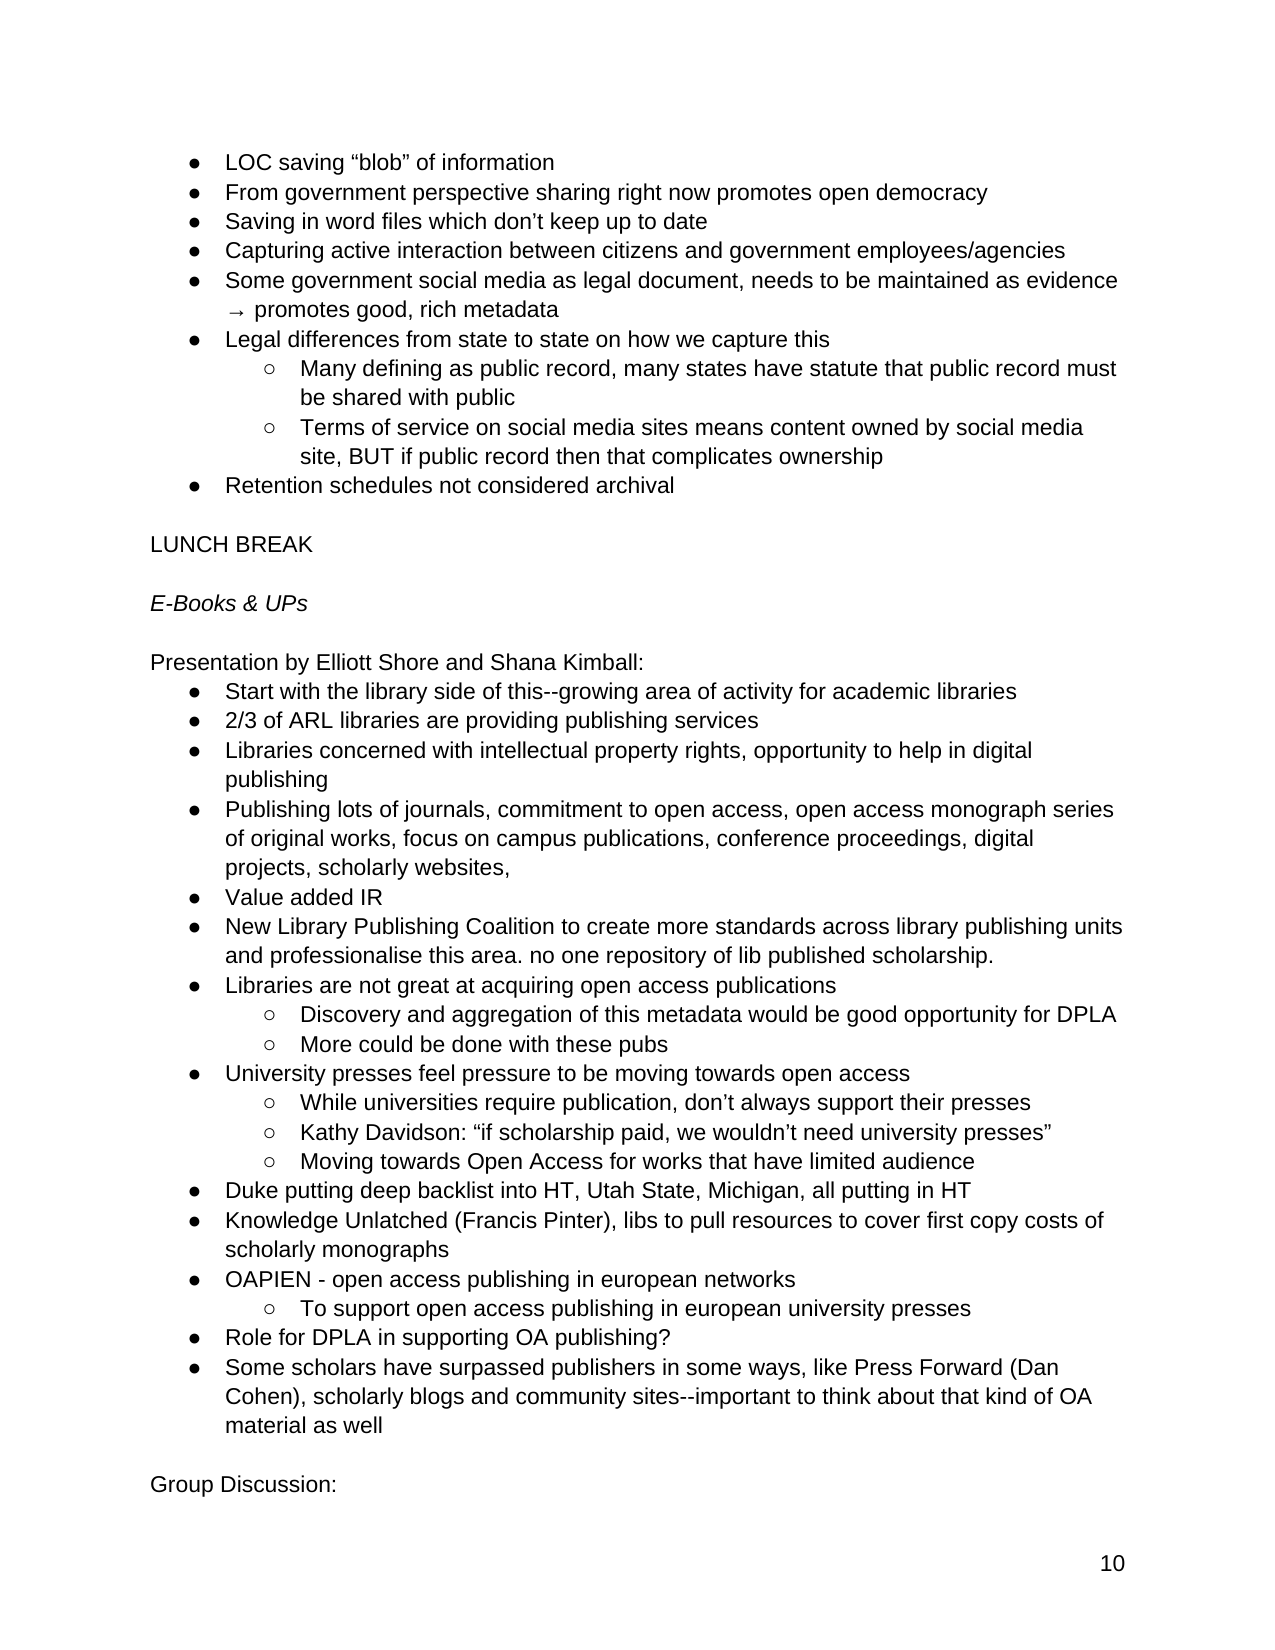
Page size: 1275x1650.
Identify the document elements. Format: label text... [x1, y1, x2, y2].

list Duke putting deep backlist into HT, Utah State, Michigan, all putting in HT [187, 1178, 1125, 1204]
list More could be done with these pubs [262, 1031, 1125, 1057]
list Legal differences from state to state on how we capture this [187, 326, 1125, 352]
list Role for DPLA in supporting OA publishing? [187, 1325, 1125, 1351]
list Start with the library side of this--growing area of activity for academic libraries [187, 679, 1125, 704]
list Libraries concerned with intellectual property rights, opportunity to help in digital publishing [187, 737, 1125, 792]
list LOC saving “blob” of information [187, 150, 1125, 176]
list Discovery and aggregation of this metadata would be good opportunity for DPLA [262, 1002, 1125, 1027]
text Presentation by Elliott Shore and Shana Kimball: [150, 649, 1125, 675]
list New Library Publishing Coalition to create more standards across library publishing units and professionalise this area. no one repository of lib published scholarship. [187, 914, 1125, 969]
list Many defining as public record, many states have statute that public record must be shared with public [262, 356, 1125, 411]
list Libraries are not great at acquiring open access publications [187, 972, 1125, 998]
list OAPIEN - open access publishing in european networks [187, 1266, 1125, 1292]
list Moving towards Open Access for works that have limited audience [262, 1149, 1125, 1174]
text E-Books & UPs [150, 591, 1125, 616]
list Saving in word files which don’t keep up to date [187, 209, 1125, 234]
list 2/3 of ARL libraries are providing publishing services [187, 708, 1125, 734]
list Some government social media as legal document, needs to be maintained as evidence → promotes good, rich metadata [187, 267, 1125, 322]
list Some scholars have surpassed publishers in some ways, like Press Forward (Dan Cohen), scholarly blogs and community sites--important to think about that kind of OA material as well [187, 1354, 1125, 1439]
list Retention schedules not considered archival [187, 473, 1125, 499]
list While universities require publication, don’t always support their presses [262, 1090, 1125, 1116]
list Terms of service on social media sites means content owned by social media site, BUT if public record then that complicates ownership [262, 414, 1125, 469]
text LUNCH BREAK [150, 532, 1125, 557]
list Publishing lots of journals, commitment to open access, open access monograph series of original works, focus on campus publications, conference proceedings, digital projects, scholarly websites, [187, 796, 1125, 881]
list Knowledge Unlatched (Francis Pinter), libs to pull resources to cover first copy costs of scholarly monographs [187, 1207, 1125, 1262]
text Group Discussion: [150, 1472, 1125, 1497]
list Capturing active interaction between citizens and government employees/agencies [187, 238, 1125, 264]
list University presses feel pressure to be moving towards open access [187, 1061, 1125, 1086]
list To support open access publishing in european university presses [262, 1296, 1125, 1321]
list From government perspective sharing right now promotes open democracy [187, 179, 1125, 205]
list Kathy Davidson: “if scholarship paid, we wouldn’t need university presses” [262, 1119, 1125, 1145]
list Value added IR [187, 884, 1125, 910]
